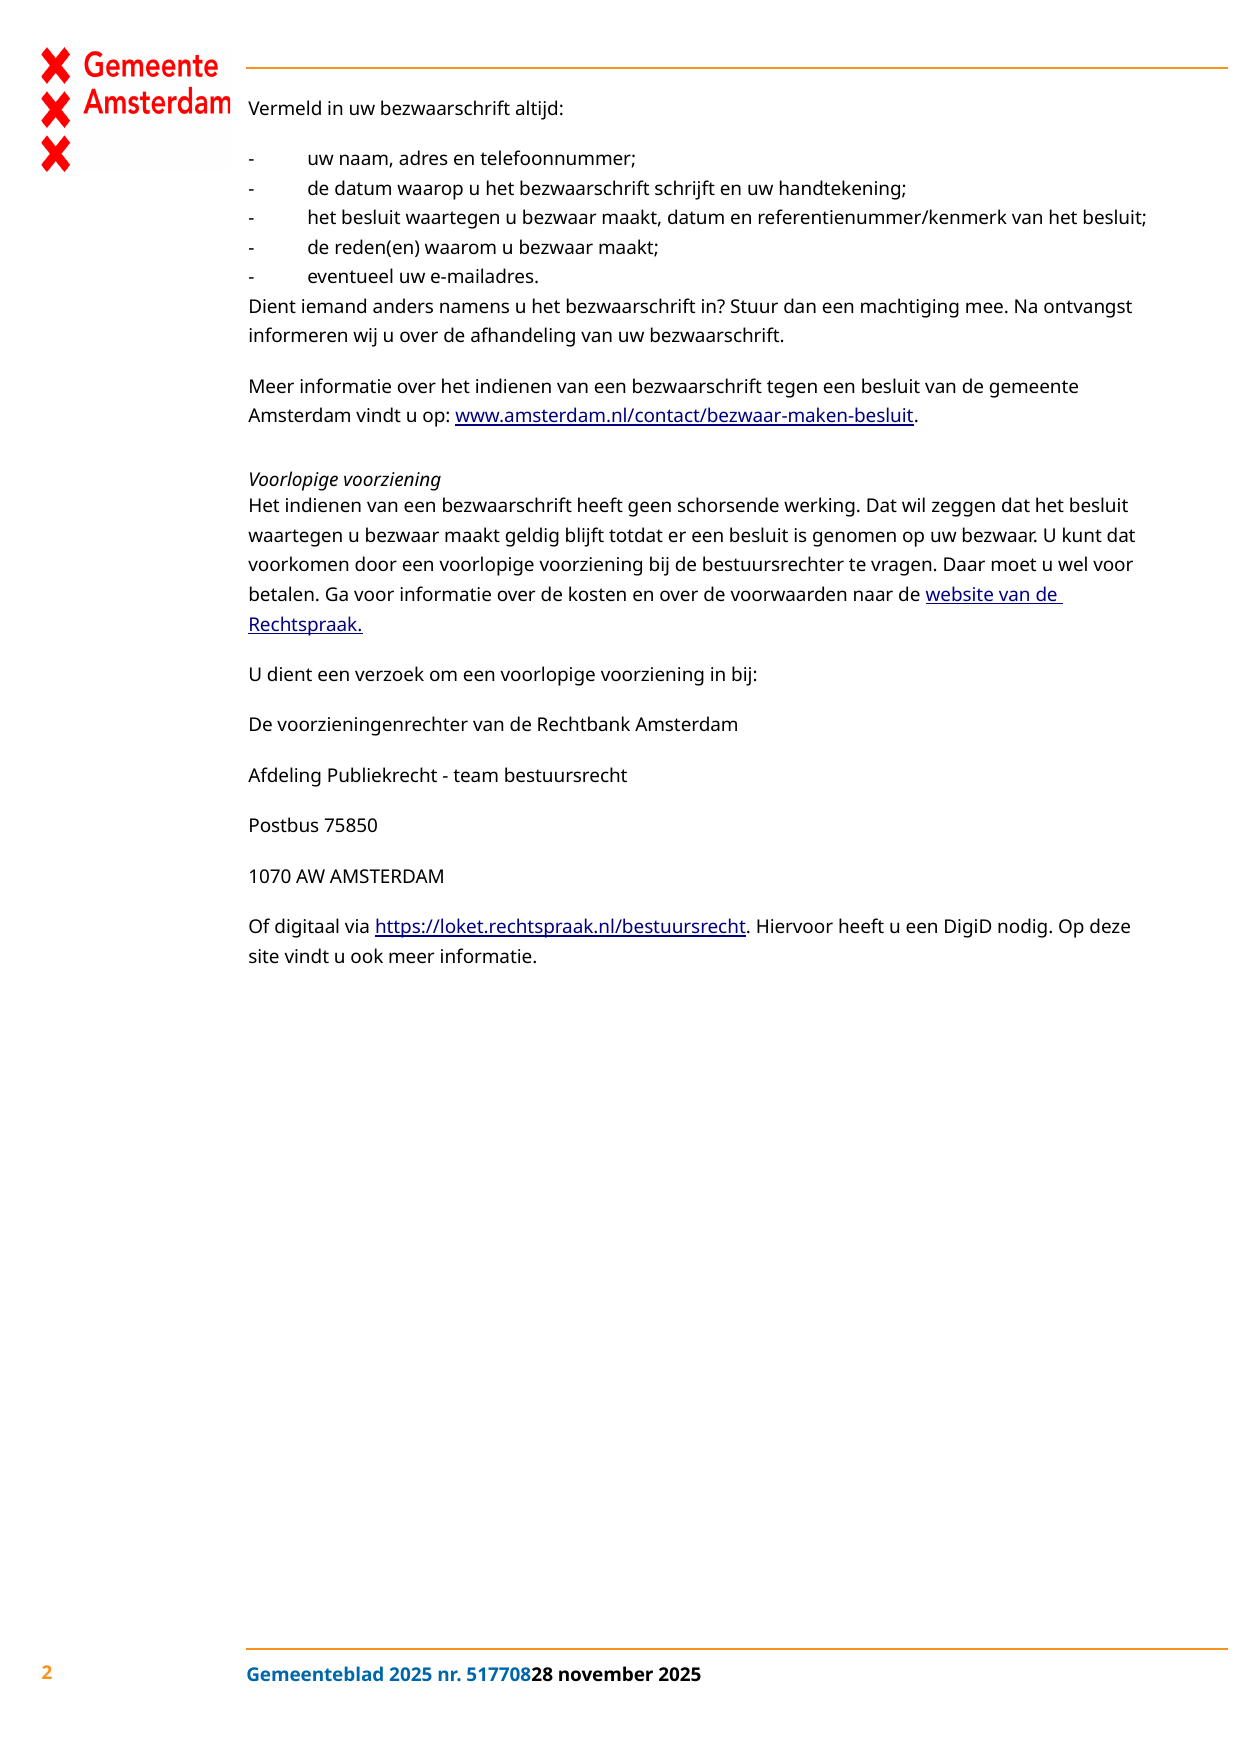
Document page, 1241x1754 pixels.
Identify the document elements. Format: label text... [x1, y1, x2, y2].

list de reden(en) waarom u bezwaar maakt; [248, 234, 1152, 260]
text Meer informatie over het indienen van een bezwaarschrift tegen een besluit van de gemeente Amsterdam vindt u op: www.amsterdam.nl/contact/bezwaar-maken-besluit. [248, 373, 1152, 428]
text Afdeling Publiekrecht - team bestuursrecht [248, 762, 1152, 788]
list de datum waarop u het bezwaarschrift schrijft en uw handtekening; [248, 175, 1152, 201]
text Voorlopige voorziening [248, 467, 1152, 492]
picture [41, 47, 231, 172]
text Dient iemand anders namens u het bezwaarschrift in? Stuur dan een machtiging mee. Na ontvangst informeren wij u over de afhandeling van uw bezwaarschrift. [248, 293, 1152, 348]
text Vermeld in uw bezwaarschrift altijd: [248, 95, 1152, 121]
text Of digitaal via https://loket.rechtspraak.nl/bestuursrecht. Hiervoor heeft u een DigiD nodig. Op deze site vindt u ook meer informatie. [248, 913, 1152, 968]
text 1070 AW AMSTERDAM [248, 863, 1152, 888]
text De voorzieningenrechter van de Rechtbank Amsterdam [248, 712, 1152, 737]
list het besluit waartegen u bezwaar maakt, datum en referentienummer/kenmerk van het besluit; [248, 204, 1152, 230]
text Postbus 75850 [248, 812, 1152, 838]
list eventueel uw e-mailadres. [248, 263, 1152, 289]
text Het indienen van een bezwaarschrift heeft geen schorsende werking. Dat wil zeggen dat het besluit waartegen u bezwaar maakt geldig blijft totdat er een besluit is genomen op uw bezwaar. U kunt dat voorkomen door een voorlopige voorziening bij de bestuursrechter te vragen. Daar moet u wel voor betalen. Ga voor informatie over de kosten en over de voorwaarden naar de website van de Rechtspraak. [248, 492, 1152, 636]
text U dient een verzoek om een voorlopige voorziening in bij: [248, 661, 1152, 687]
list uw naam, adres en telefoonnummer; [248, 145, 1152, 171]
